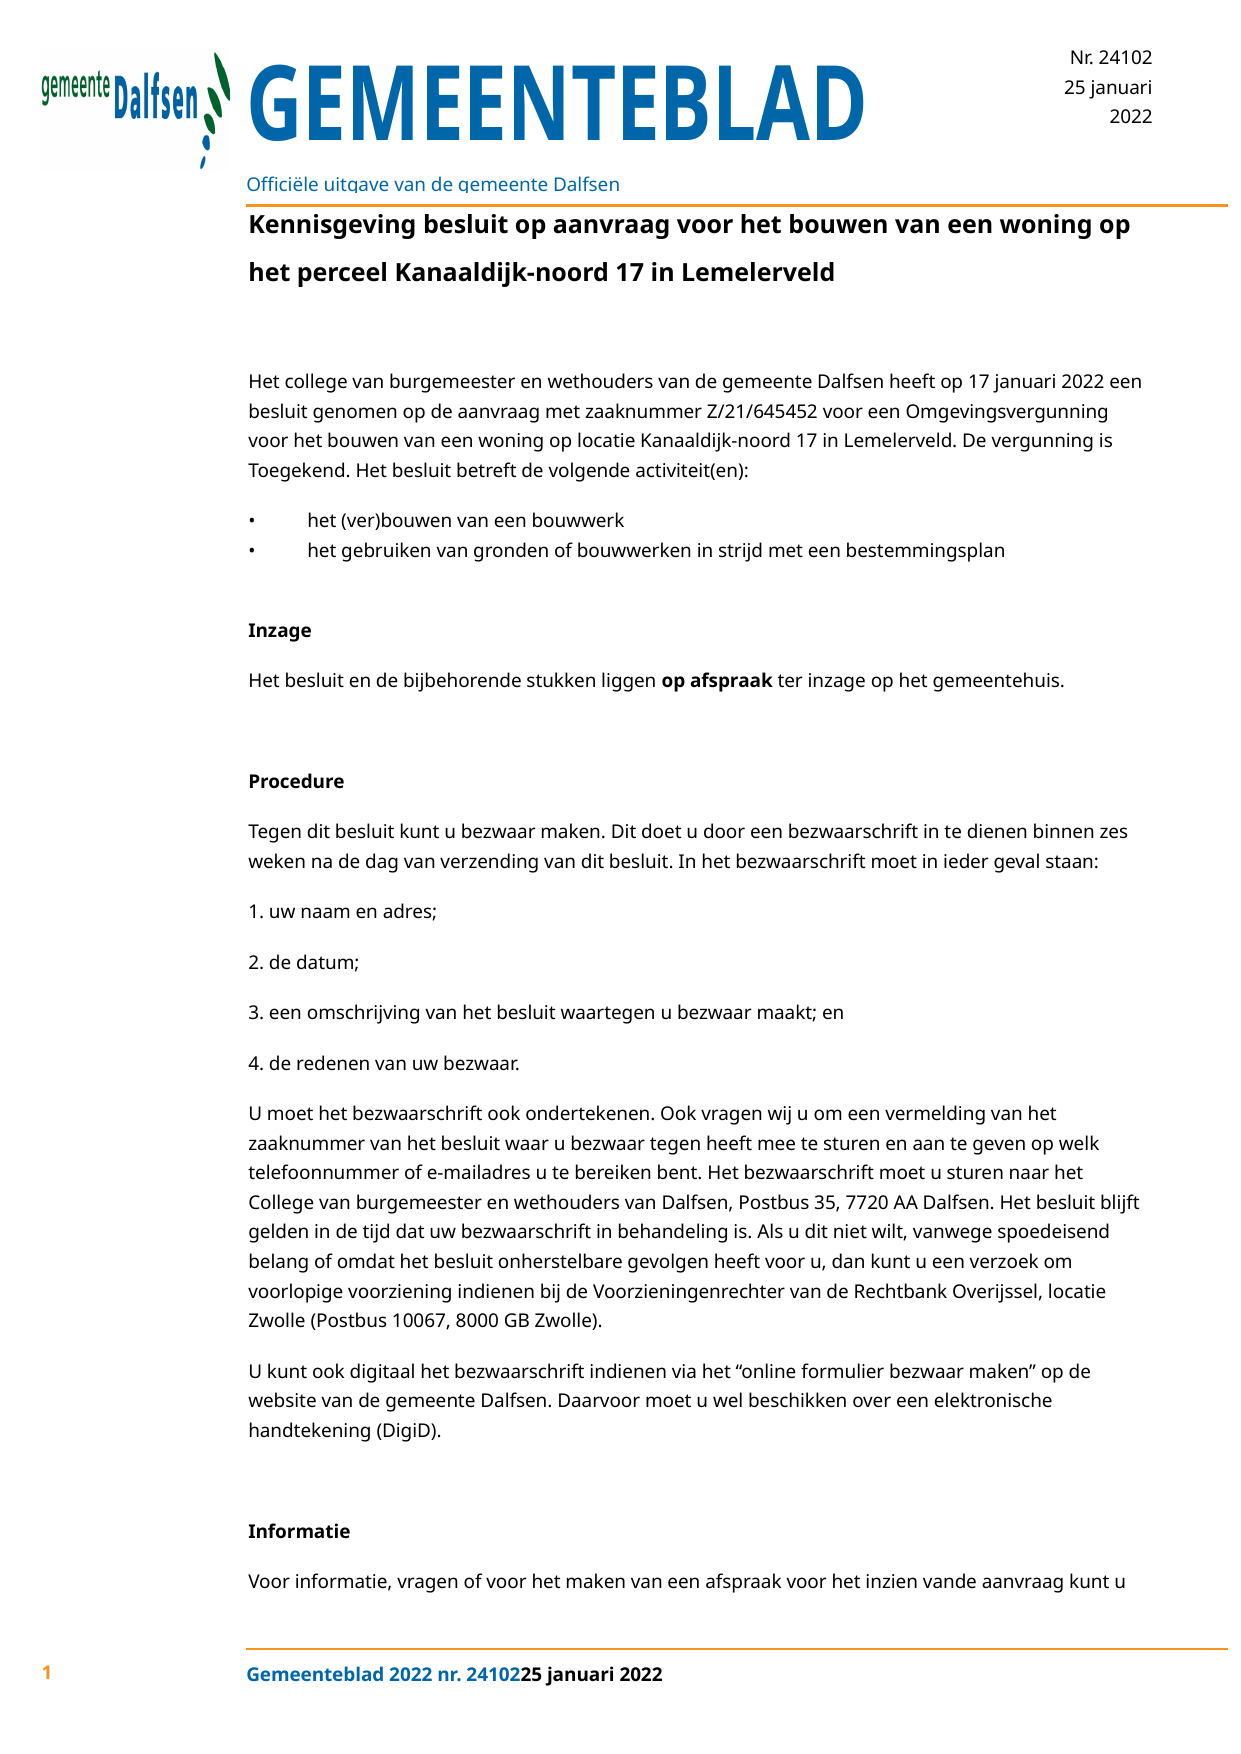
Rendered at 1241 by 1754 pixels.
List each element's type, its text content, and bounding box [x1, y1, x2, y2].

text U moet het bezwaarschrift ook ondertekenen. Ook vragen wij u om een vermelding van het zaaknummer van het besluit waar u bezwaar tegen heeft mee te sturen en aan te geven op welk telefoonnummer of e-mailadres u te bereiken bent. Het bezwaarschrift moet u sturen naar het College van burgemeester en wethouders van Dalfsen, Postbus 35, 7720 AA Dalfsen. Het besluit blijft gelden in de tijd dat uw bezwaarschrift in behandeling is. Als u dit niet wilt, vanwege spoedeisend belang of omdat het besluit onherstelbare gevolgen heeft voor u, dan kunt u een verzoek om voorlopige voorziening indienen bij de Voorzieningenrechter van de Rechtbank Overijssel, locatie Zwolle (Postbus 10067, 8000 GB Zwolle). [248, 1100, 1152, 1333]
text Het besluit en de bijbehorende stukken liggen op afspraak ter inzage op het gemeentehuis. [248, 667, 1152, 693]
text Informatie [248, 1518, 1152, 1544]
text Inzage [248, 617, 1152, 643]
text 3. een omschrijving van het besluit waartegen u bezwaar maakt; en [248, 999, 1152, 1025]
text 1. uw naam en adres; [248, 899, 1152, 924]
list het gebruiken van gronden of bouwwerken in strijd met een bestemmingsplan [248, 537, 1152, 563]
list het (ver)bouwen van een bouwwerk [248, 507, 1152, 533]
text Kennisgeving besluit op aanvraag voor het bouwen van een woning op het perceel Kanaaldijk-noord 17 in Lemelerveld [248, 207, 1152, 288]
picture [41, 47, 231, 172]
text U kunt ook digitaal het bezwaarschrift indienen via het “online formulier bezwaar maken” op de website van de gemeente Dalfsen. Daarvoor moet u wel beschikken over een elektronische handtekening (DigiD). [248, 1358, 1152, 1443]
text Procedure [248, 768, 1152, 794]
text 4. de redenen van uw bezwaar. [248, 1050, 1152, 1076]
text Voor informatie, vragen of voor het maken van een afspraak voor het inzien vande aanvraag kunt u [248, 1568, 1152, 1594]
text Het college van burgemeester en wethouders van de gemeente Dalfsen heeft op 17 januari 2022 een besluit genomen op de aanvraag met zaaknummer Z/21/645452 voor een Omgevingsvergunning voor het bouwen van een woning op locatie Kanaaldijk-noord 17 in Lemelerveld. De vergunning is Toegekend. Het besluit betreft de volgende activiteit(en): [248, 368, 1152, 483]
text 2. de datum; [248, 949, 1152, 975]
text Tegen dit besluit kunt u bezwaar maken. Dit doet u door een bezwaarschrift in te dienen binnen zes weken na de dag van verzending van dit besluit. In het bezwaarschrift moet in ieder geval staan: [248, 819, 1152, 874]
